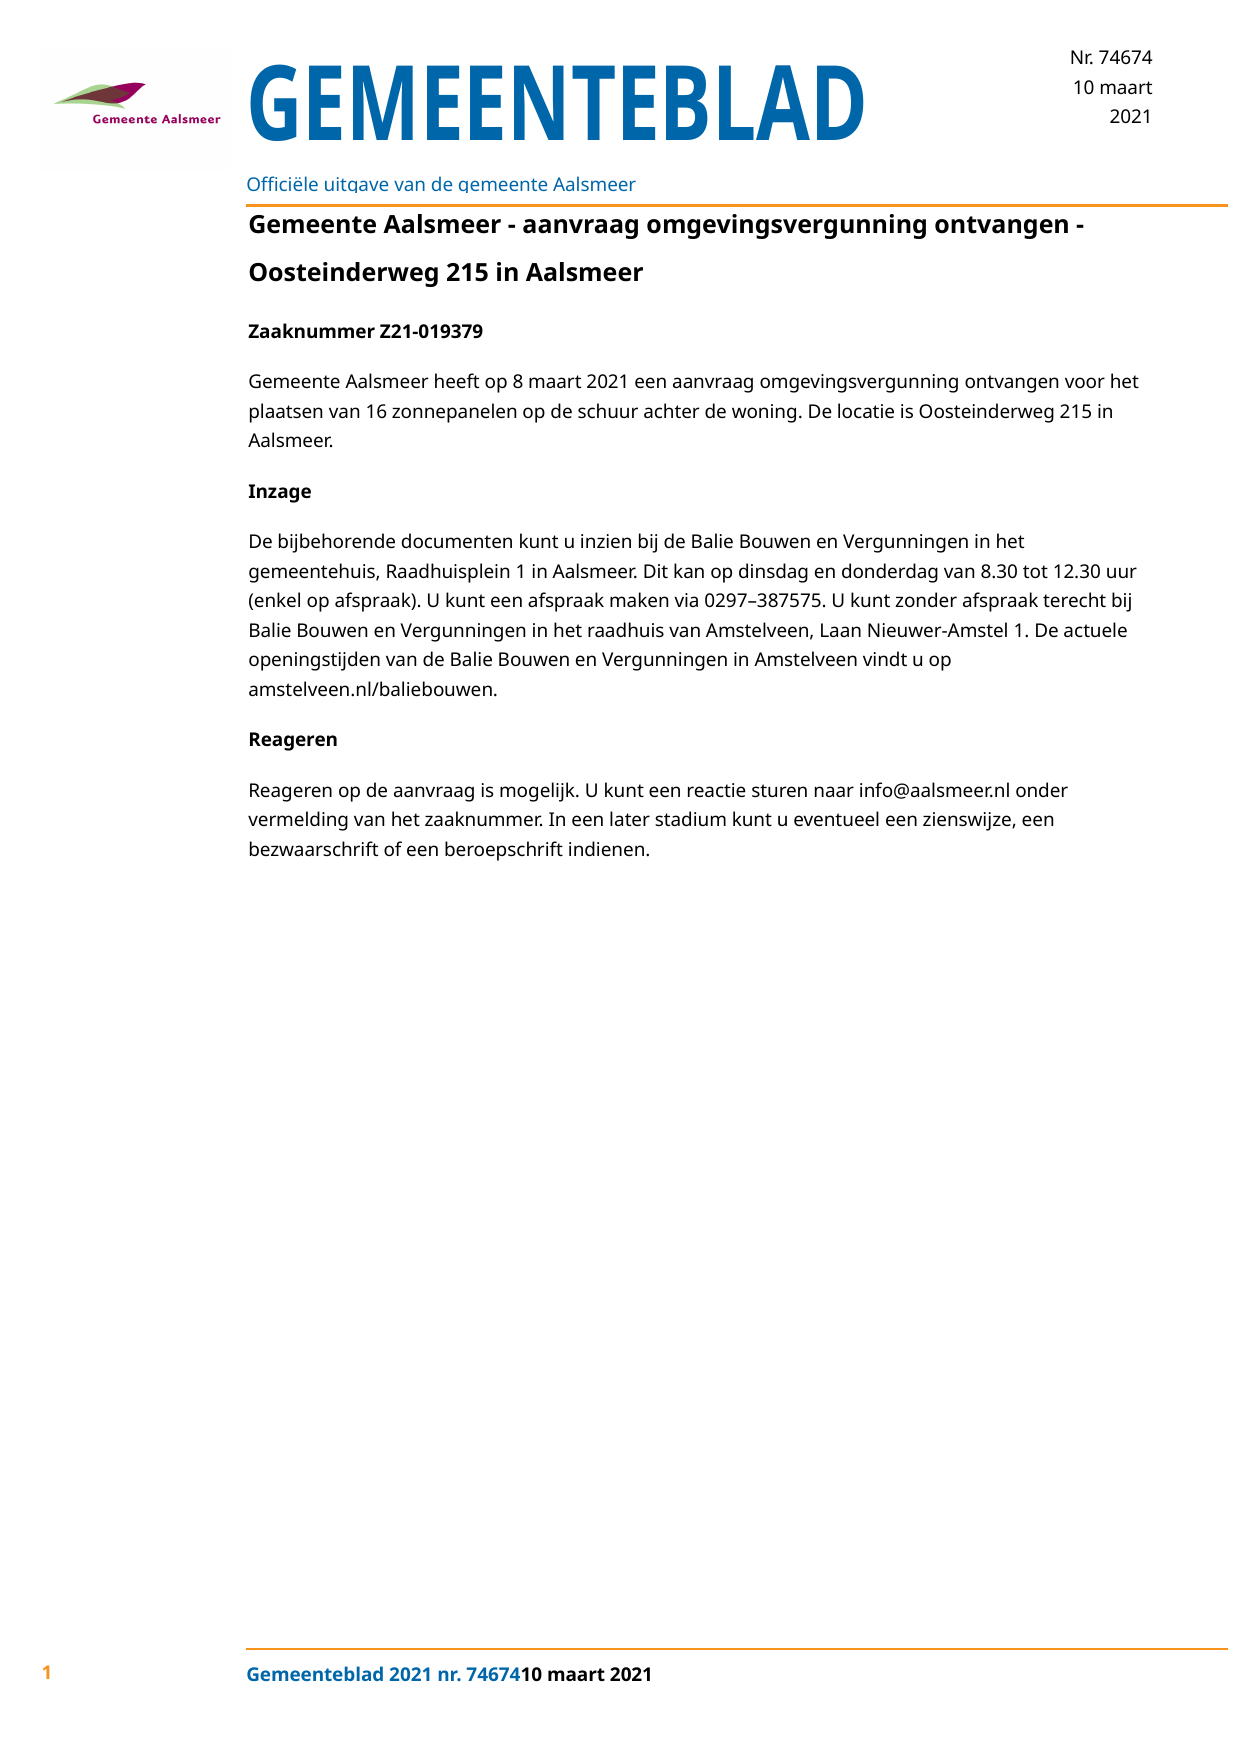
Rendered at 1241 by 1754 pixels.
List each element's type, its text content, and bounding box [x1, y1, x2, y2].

picture [41, 47, 231, 172]
text Inzage [248, 478, 1152, 504]
text Gemeente Aalsmeer - aanvraag omgevingsvergunning ontvangen - Oosteinderweg 215 in Aalsmeer [248, 207, 1152, 288]
text De bijbehorende documenten kunt u inzien bij de Balie Bouwen en Vergunningen in het gemeentehuis, Raadhuisplein 1 in Aalsmeer. Dit kan op dinsdag en donderdag van 8.30 tot 12.30 uur (enkel op afspraak). U kunt een afspraak maken via 0297–387575. U kunt zonder afspraak terecht bij Balie Bouwen en Vergunningen in het raadhuis van Amstelveen, Laan Nieuwer-Amstel 1. De actuele openingstijden van de Balie Bouwen en Vergunningen in Amstelveen vindt u op amstelveen.nl/baliebouwen. [248, 528, 1152, 702]
text Reageren [248, 727, 1152, 752]
text Gemeente Aalsmeer heeft op 8 maart 2021 een aanvraag omgevingsvergunning ontvangen voor het plaatsen van 16 zonnepanelen op de schuur achter de woning. De locatie is Oosteinderweg 215 in Aalsmeer. [248, 368, 1152, 453]
text Reageren op de aanvraag is mogelijk. U kunt een reactie sturen naar info@aalsmeer.nl onder vermelding van het zaaknummer. In een later stadium kunt u eventueel een zienswijze, een bezwaarschrift of een beroepschrift indienen. [248, 777, 1152, 862]
text Zaaknummer Z21-019379 [248, 318, 1152, 344]
